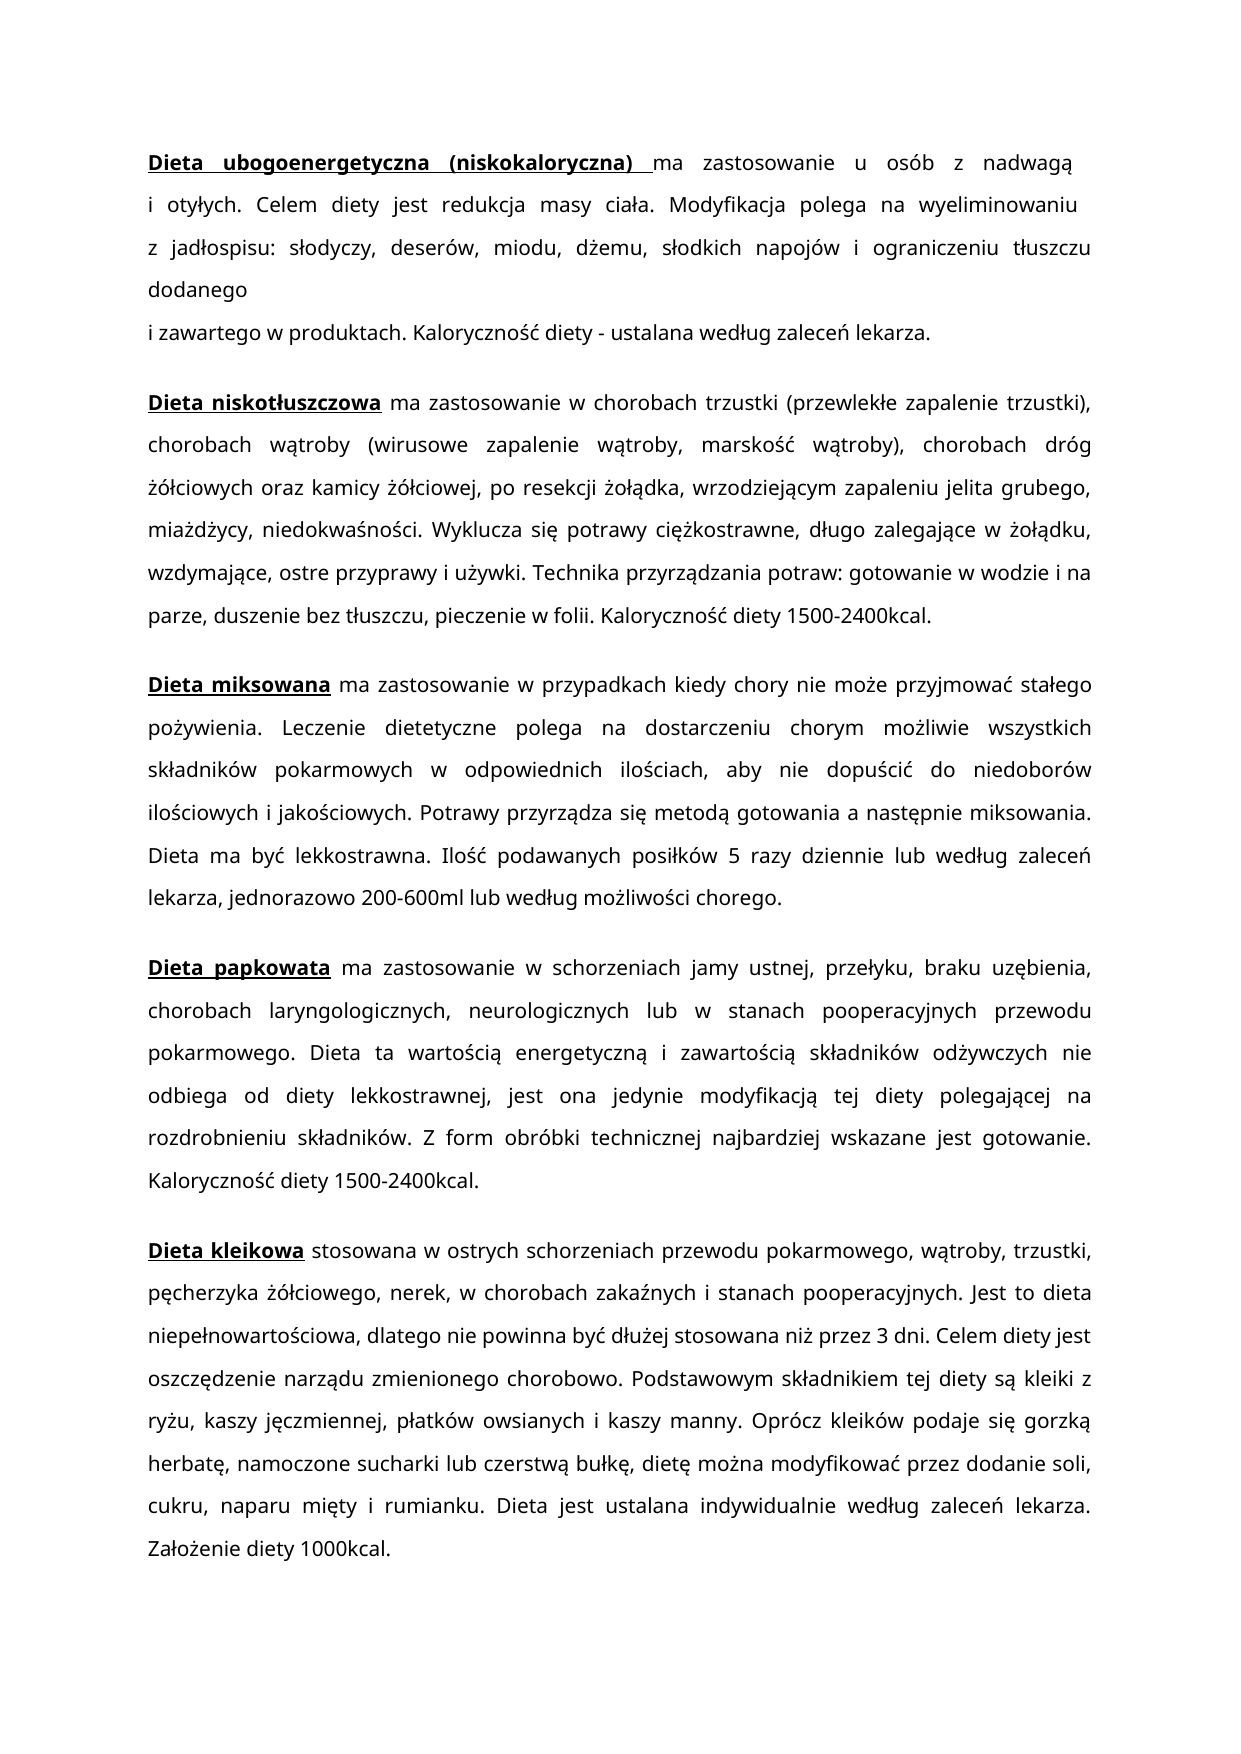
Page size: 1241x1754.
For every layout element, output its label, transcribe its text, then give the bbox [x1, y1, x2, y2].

text Dieta kleikowa stosowana w ostrych schorzeniach przewodu pokarmowego, wątroby, trzustki, pęcherzyka żółciowego, nerek, w chorobach zakaźnych i stanach pooperacyjnych. Jest to dieta niepełnowartościowa, dlatego nie powinna być dłużej stosowana niż przez 3 dni. Celem diety jest oszczędzenie narządu zmienionego chorobowo. Podstawowym składnikiem tej diety są kleiki z ryżu, kaszy jęczmiennej, płatków owsianych i kaszy manny. Oprócz kleików podaje się gorzką herbatę, namoczone sucharki lub czerstwą bułkę, dietę można modyfikować przez dodanie soli, cukru, naparu mięty i rumianku. Dieta jest ustalana indywidualnie według zaleceń lekarza. Założenie diety 1000kcal. [148, 1236, 1093, 1562]
text Dieta papkowata ma zastosowanie w schorzeniach jamy ustnej, przełyku, braku uzębienia, chorobach laryngologicznych, neurologicznych lub w stanach pooperacyjnych przewodu pokarmowego. Dieta ta wartością energetyczną i zawartością składników odżywczych nie odbiega od diety lekkostrawnej, jest ona jedynie modyfikacją tej diety polegającej na rozdrobnieniu składników. Z form obróbki technicznej najbardziej wskazane jest gotowanie. Kaloryczność diety 1500-2400kcal. [148, 953, 1093, 1194]
text Dieta ubogoenergetyczna (niskokaloryczna) ma zastosowanie u osób z nadwagą i otyłych. Celem diety jest redukcja masy ciała. Modyfikacja polega na wyeliminowaniu z jadłospisu: słodyczy, deserów, miodu, dżemu, słodkich napojów i ograniczeniu tłuszczu dodanego i zawartego w produktach. Kaloryczność diety - ustalana według zaleceń lekarza. [148, 148, 1093, 346]
text Dieta miksowana ma zastosowanie w przypadkach kiedy chory nie może przyjmować stałego pożywienia. Leczenie dietetyczne polega na dostarczeniu chorym możliwie wszystkich składników pokarmowych w odpowiednich ilościach, aby nie dopuścić do niedoborów ilościowych i jakościowych. Potrawy przyrządza się metodą gotowania a następnie miksowania. Dieta ma być lekkostrawna. Ilość podawanych posiłków 5 razy dziennie lub według zaleceń lekarza, jednorazowo 200-600ml lub według możliwości chorego. [148, 670, 1093, 912]
text Dieta niskotłuszczowa ma zastosowanie w chorobach trzustki (przewlekłe zapalenie trzustki), chorobach wątroby (wirusowe zapalenie wątroby, marskość wątroby), chorobach dróg żółciowych oraz kamicy żółciowej, po resekcji żołądka, wrzodziejącym zapaleniu jelita grubego, miażdżycy, niedokwaśności. Wyklucza się potrawy ciężkostrawne, długo zalegające w żołądku, wzdymające, ostre przyprawy i używki. Technika przyrządzania potraw: gotowanie w wodzie i na parze, duszenie bez tłuszczu, pieczenie w folii. Kaloryczność diety 1500-2400kcal. [148, 388, 1093, 629]
